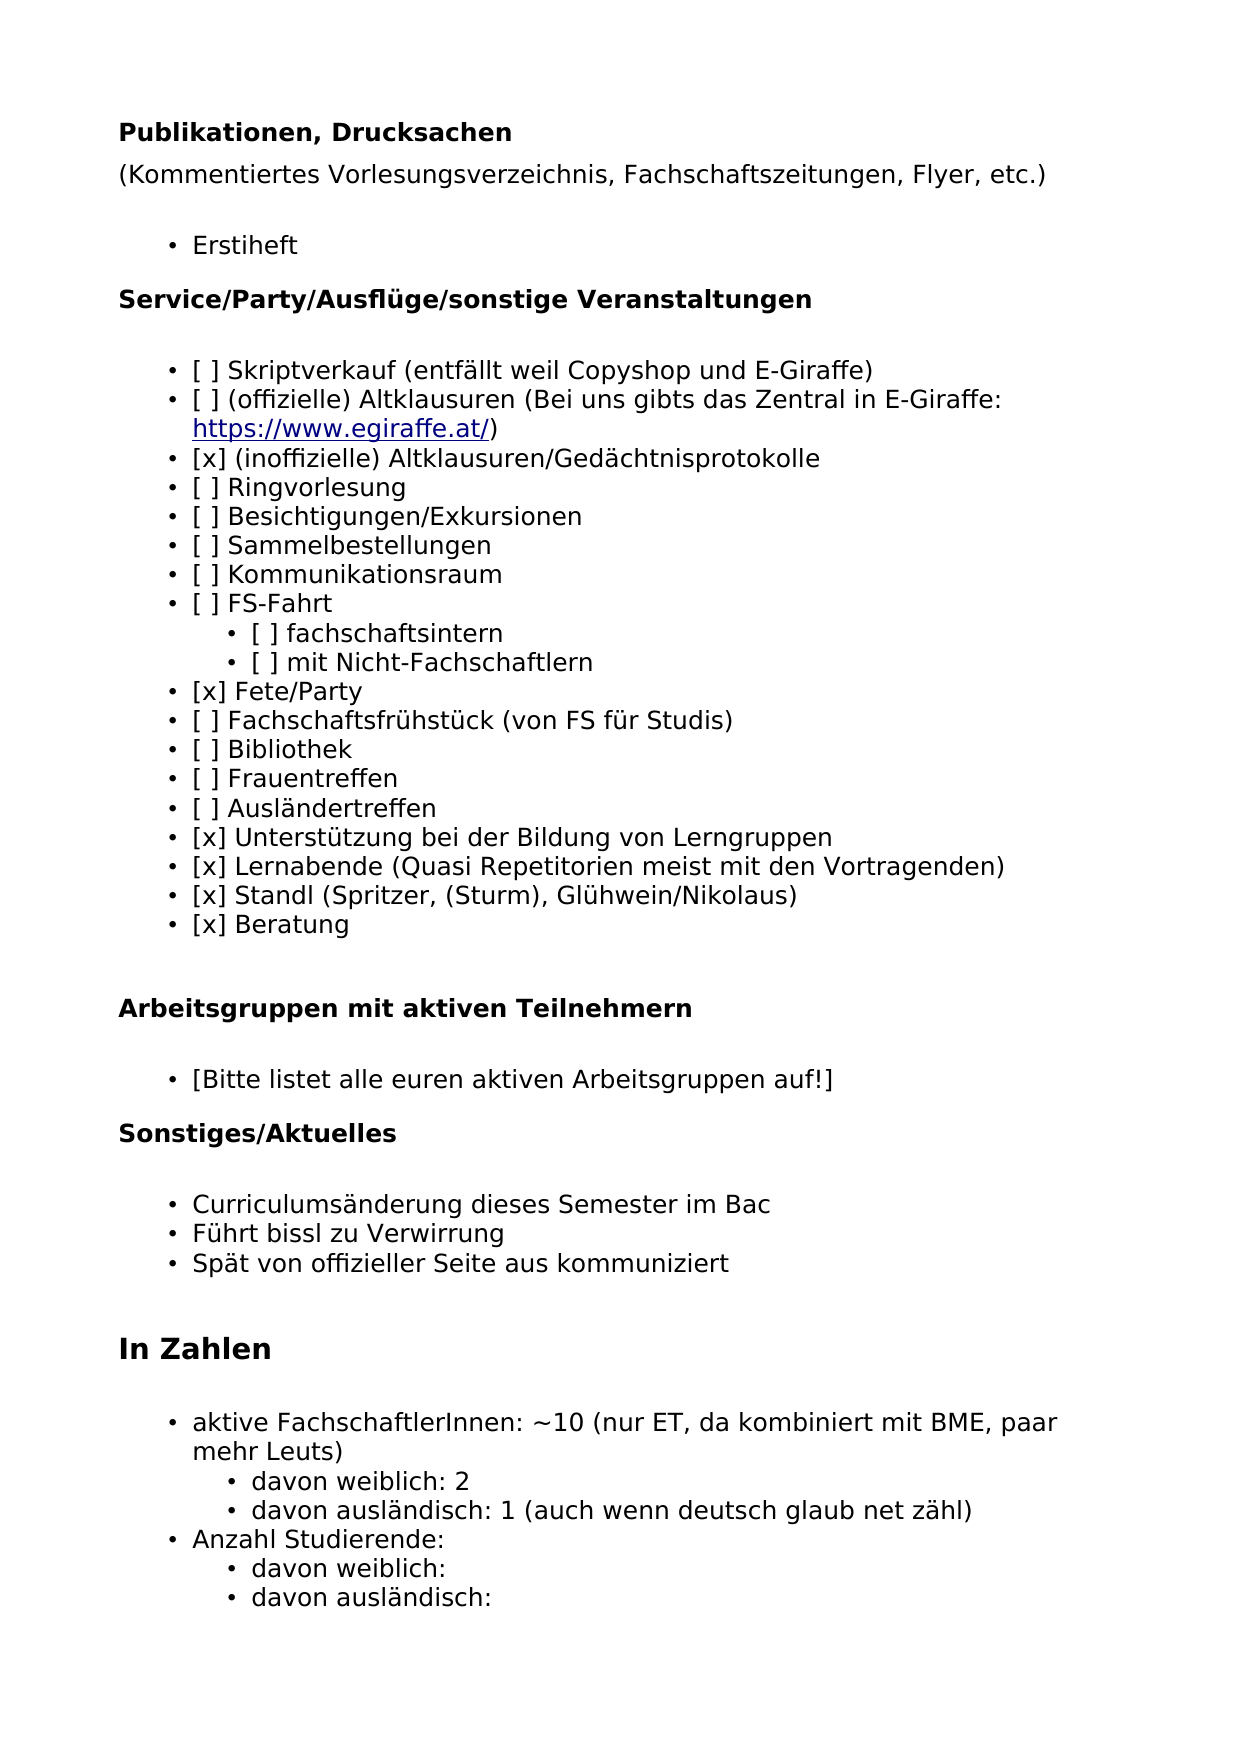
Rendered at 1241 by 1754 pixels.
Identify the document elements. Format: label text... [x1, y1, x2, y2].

list [ ] (offizielle) Altklausuren (Bei uns gibts das Zentral in E-Giraffe: https://www.egiraffe.at/) [177, 385, 1122, 444]
list Anzahl Studierende: [177, 1525, 1122, 1554]
subtitle Sonstiges/Aktuelles [118, 1119, 1122, 1148]
list [x] Unterstützung bei der Bildung von Lerngruppen [177, 823, 1122, 852]
list [ ] mit Nicht-Fachschaftlern [236, 648, 1122, 677]
list [ ] Frauentreffen [177, 764, 1122, 794]
list Spät von offizieller Seite aus kommuniziert [177, 1249, 1122, 1278]
list Curriculumsänderung dieses Semester im Bac [177, 1191, 1122, 1220]
subtitle Publikationen, Drucksachen [118, 118, 1122, 147]
list davon ausländisch: [236, 1583, 1122, 1613]
list davon ausländisch: 1 (auch wenn deutsch glaub net zähl) [236, 1496, 1122, 1525]
text (Kommentiertes Vorlesungsverzeichnis, Fachschaftszeitungen, Flyer, etc.) [118, 160, 1122, 189]
list Erstiheft [177, 231, 1122, 260]
list [Bitte listet alle euren aktiven Arbeitsgruppen auf!] [177, 1065, 1122, 1094]
list [x] Standl (Spritzer, (Sturm), Glühwein/Nikolaus) [177, 881, 1122, 910]
list davon weiblich: [236, 1554, 1122, 1583]
list [ ] fachschaftsintern [236, 619, 1122, 648]
list [ ] Ringvorlesung [177, 473, 1122, 502]
list aktive FachschaftlerInnen: ~10 (nur ET, da kombiniert mit BME, paar mehr Leuts) [177, 1408, 1122, 1467]
subtitle Service/Party/Ausflüge/sonstige Veranstaltungen [118, 285, 1122, 314]
list [ ] Fachschaftsfrühstück (von FS für Studis) [177, 706, 1122, 735]
list [ ] Ausländertreffen [177, 794, 1122, 823]
list [x] Beratung [177, 910, 1122, 939]
list davon weiblich: 2 [236, 1467, 1122, 1496]
list Führt bissl zu Verwirrung [177, 1220, 1122, 1249]
subtitle Arbeitsgruppen mit aktiven Teilnehmern [118, 994, 1122, 1023]
list [ ] Skriptverkauf (entfällt weil Copyshop und E-Giraffe) [177, 356, 1122, 385]
list [x] (inoffizielle) Altklausuren/Gedächtnisprotokolle [177, 444, 1122, 473]
list [x] Lernabende (Quasi Repetitorien meist mit den Vortragenden) [177, 852, 1122, 881]
list [ ] Besichtigungen/Exkursionen [177, 502, 1122, 531]
subtitle In Zahlen [118, 1332, 1122, 1366]
list [ ] Sammelbestellungen [177, 531, 1122, 560]
list [ ] FS-Fahrt [177, 589, 1122, 619]
list [x] Fete/Party [177, 677, 1122, 706]
list [ ] Bibliothek [177, 735, 1122, 764]
list [ ] Kommunikationsraum [177, 560, 1122, 589]
